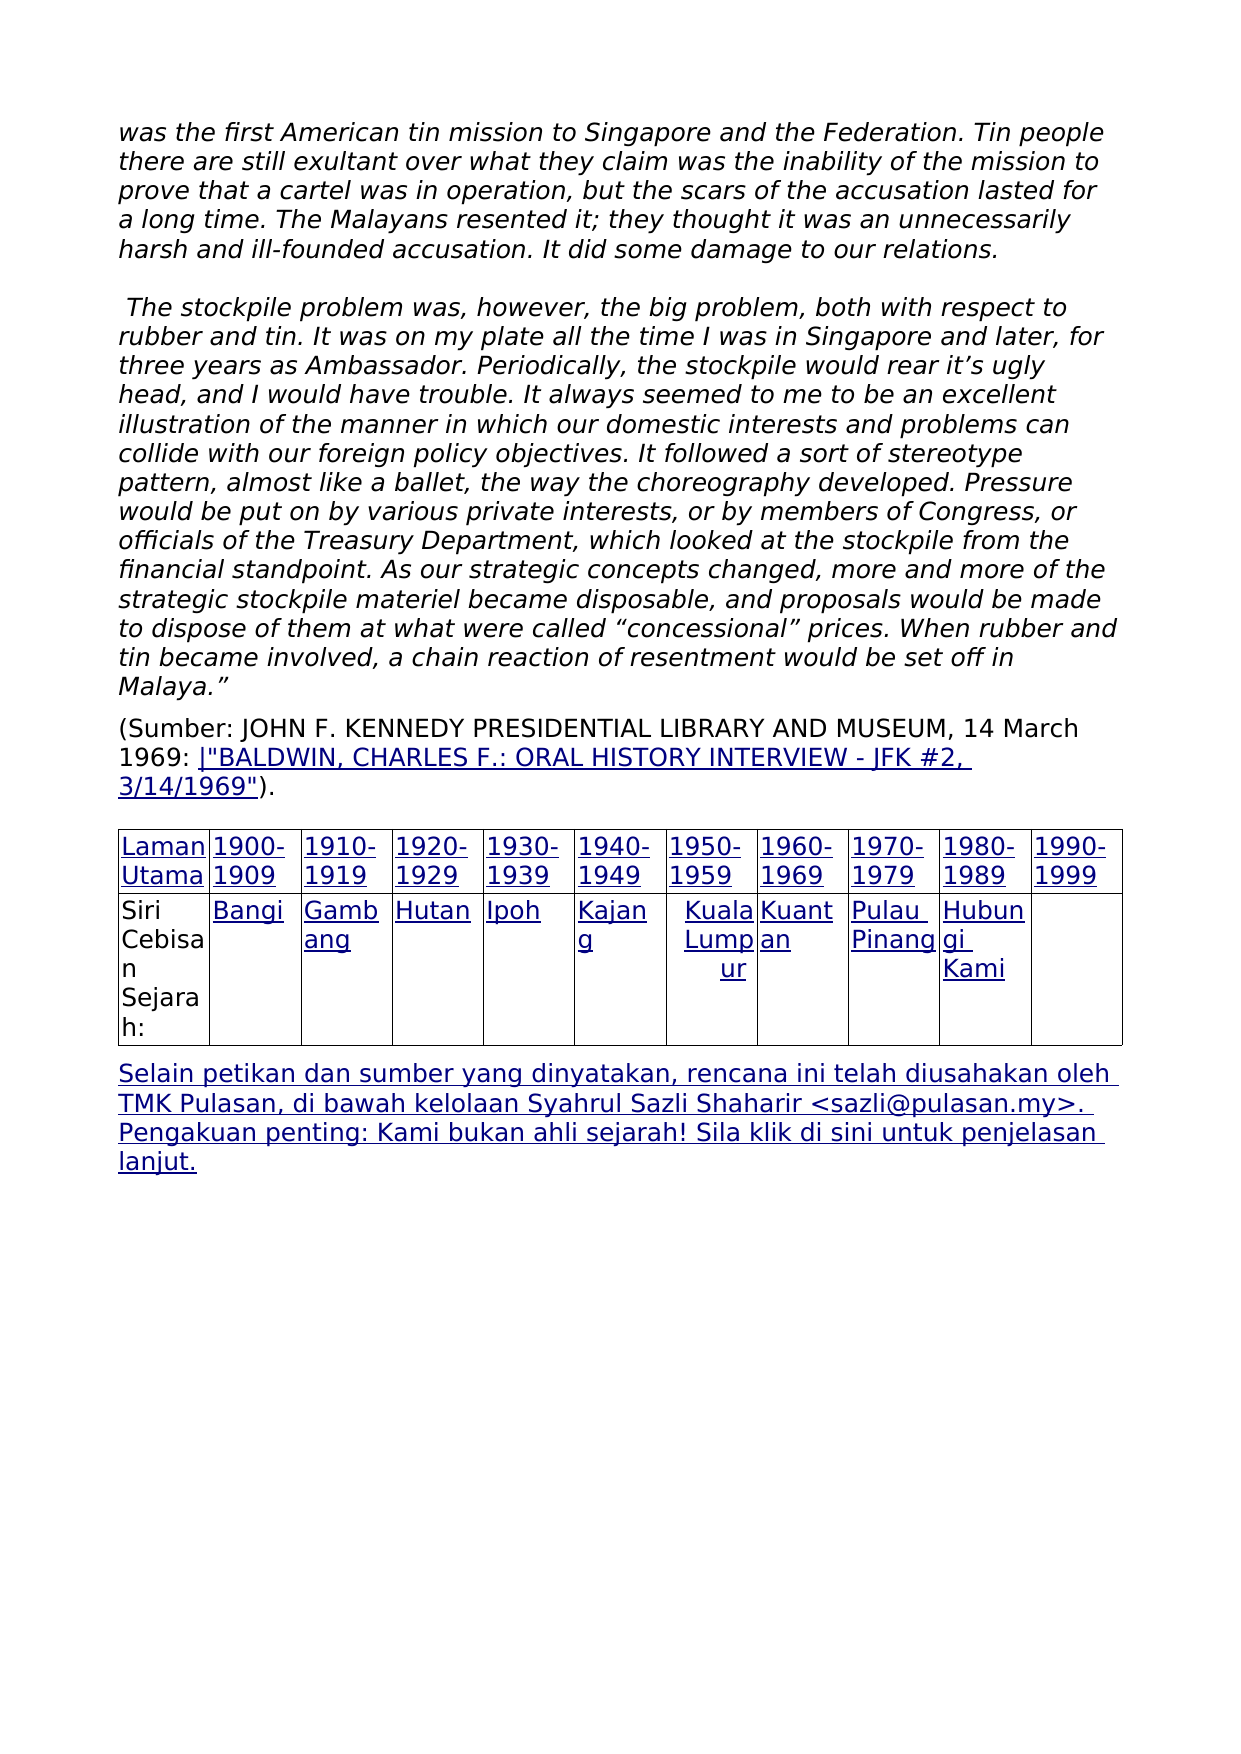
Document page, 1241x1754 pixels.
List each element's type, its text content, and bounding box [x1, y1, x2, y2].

table_cell [1032, 894, 1122, 1045]
table_header 1920-1929 [393, 830, 483, 893]
table_header 1960-1969 [758, 830, 848, 893]
table_header 1950-1959 [667, 830, 757, 893]
table_header 1980-1989 [940, 830, 1031, 893]
table_cell Gambang [302, 894, 392, 1045]
table_cell Kajang [575, 894, 666, 1045]
table_cell Kuantan [758, 894, 848, 1045]
table_cell Pulau Pinang [849, 894, 939, 1045]
table_header Laman Utama [119, 830, 209, 893]
table_cell Kuala Lumpur [667, 894, 757, 1045]
table_cell Siri Cebisan Sejarah: [119, 894, 209, 1045]
table_header 1900-1909 [210, 830, 301, 893]
table_header 1970-1979 [849, 830, 939, 893]
table_header 1990-1999 [1032, 830, 1122, 893]
text (Sumber: JOHN F. KENNEDY PRESIDENTIAL LIBRARY AND MUSEUM, 14 March 1969: |"BALDWIN, CHARLES F.: ORAL HISTORY INTERVIEW - JFK #2, 3/14/1969"). [118, 714, 1122, 801]
text was the first American tin mission to Singapore and the Federation. Tin people there are still exultant over what they claim was the inability of the mission to prove that a cartel was in operation, but the scars of the accusation lasted for a long time. The Malayans resented it; they thought it was an unnecessarily harsh and ill-founded accusation. It did some damage to our relations. The stockpile problem was, however, the big problem, both with respect to rubber and tin. It was on my plate all the time I was in Singapore and later, for three years as Ambassador. Periodically, the stockpile would rear it’s ugly head, and I would have trouble. It always seemed to me to be an excellent illustration of the manner in which our domestic interests and problems can collide with our foreign policy objectives. It followed a sort of stereotype pattern, almost like a ballet, the way the choreography developed. Pressure would be put on by various private interests, or by members of Congress, or officials of the Treasury Department, which looked at the stockpile from the financial standpoint. As our strategic concepts changed, more and more of the strategic stockpile materiel became disposable, and proposals would be made to dispose of them at what were called “concessional” prices. When rubber and tin became involved, a chain reaction of resentment would be set off in Malaya.” [118, 118, 1122, 701]
table_header 1940-1949 [575, 830, 666, 893]
table_cell Ipoh [484, 894, 574, 1045]
table_header 1930-1939 [484, 830, 574, 893]
text Selain petikan dan sumber yang dinyatakan, rencana ini telah diusahakan oleh TMK Pulasan, di bawah kelolaan Syahrul Sazli Shaharir <sazli@pulasan.my>. Pengakuan penting: Kami bukan ahli sejarah! Sila klik di sini untuk penjelasan lanjut. [118, 1060, 1122, 1176]
table_header 1910-1919 [302, 830, 392, 893]
table_cell Hubungi Kami [940, 894, 1031, 1045]
table_cell Bangi [210, 894, 301, 1045]
table_cell Hutan [393, 894, 483, 1045]
